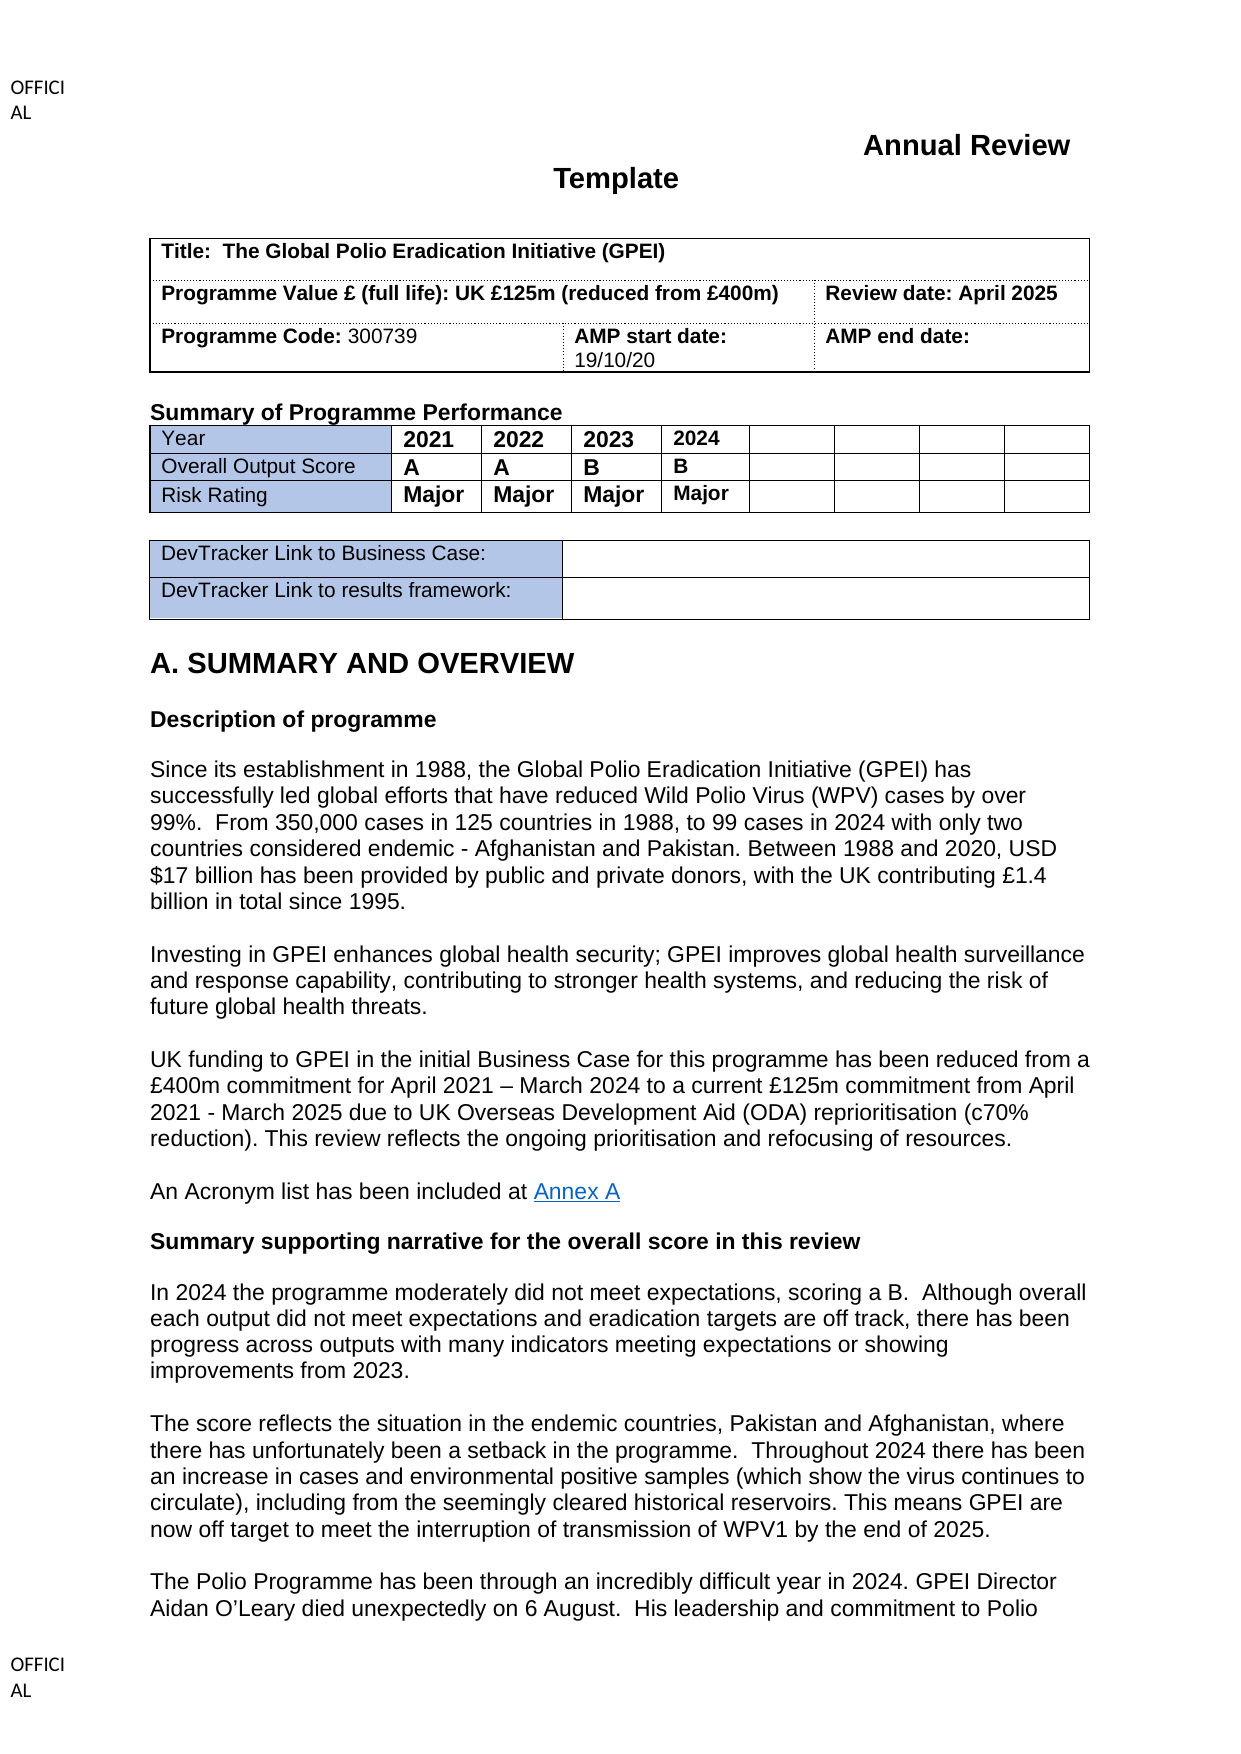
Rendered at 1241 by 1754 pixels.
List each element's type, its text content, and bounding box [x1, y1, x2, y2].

text UK funding to GPEI in the initial Business Case for this programme has been reduced from a £400m commitment for April 2021 – March 2024 to a current £125m commitment from April 2021 - March 2025 due to UK Overseas Development Aid (ODA) reprioritisation (c70% reduction). This review reflects the ongoing prioritisation and refocusing of resources. [150, 1046, 1090, 1151]
text Investing in GPEI enhances global health security; GPEI improves global health surveillance and response capability, contributing to stronger health systems, and reducing the risk of future global health threats. [150, 941, 1090, 1046]
table_cell Major [572, 481, 661, 512]
table_cell Major [662, 481, 749, 512]
table_cell [920, 454, 1004, 480]
text The score reflects the situation in the endemic countries, Pakistan and Afghanistan, where there has unfortunately been a setback in the programme. Throughout 2024 there has been an increase in cases and environmental positive samples (which show the virus continues to circulate), including from the seemingly cleared historical reservoirs. This means GPEI are now off target to meet the interruption of transmission of WPV1 by the end of 2025. [150, 1410, 1090, 1542]
table_cell AMP end date: [814, 323, 1089, 371]
table_cell [835, 454, 919, 480]
table_header [563, 541, 1089, 577]
table_cell [750, 454, 834, 480]
table_cell [750, 481, 834, 512]
table_cell B [572, 454, 661, 480]
table_header [920, 426, 1004, 453]
table_cell B [662, 454, 749, 480]
text Summary of Programme Performance [150, 399, 1090, 425]
table_header [1005, 426, 1089, 453]
table_header 2023 [572, 426, 661, 453]
table_header 2024 [662, 426, 749, 453]
text An Acronym list has been included at Annex A [150, 1178, 1090, 1204]
table_cell Programme Code: 300739 [151, 323, 563, 371]
table_cell [1005, 481, 1089, 512]
table_header 2021 [392, 426, 481, 453]
text A. SUMMARY AND OVERVIEW [150, 646, 1090, 679]
table_cell Major [392, 481, 481, 512]
table_cell [1005, 454, 1089, 480]
table_cell Major [482, 481, 571, 512]
text The Polio Programme has been through an incredibly difficult year in 2024. GPEI Director Aidan O’Leary died unexpectedly on 6 August. His leadership and commitment to Polio [150, 1568, 1090, 1621]
table_cell DevTracker Link to results framework: [150, 578, 562, 618]
table_cell [920, 481, 1004, 512]
text Description of programme [150, 706, 1090, 732]
table_header 2022 [482, 426, 571, 453]
table_cell A [482, 454, 571, 480]
table_header Title: The Global Polio Eradication Initiative (GPEI) [151, 239, 1089, 280]
table_cell Review date: April 2025 [814, 280, 1089, 323]
subtitle Annual Review Template [150, 127, 1090, 194]
text In 2024 the programme moderately did not meet expectations, scoring a B. Although overall each output did not meet expectations and eradication targets are off track, there has been progress across outputs with many indicators meeting expectations or showing improvements from 2023. [150, 1278, 1090, 1384]
table_cell [835, 481, 919, 512]
table_cell A [392, 454, 481, 480]
table_header [750, 426, 834, 453]
table_cell AMP start date: 19/10/20 [563, 323, 814, 371]
table_cell [563, 578, 1089, 618]
table_header [835, 426, 919, 453]
table_header DevTracker Link to Business Case: [150, 541, 562, 577]
text Summary supporting narrative for the overall score in this review [150, 1228, 1090, 1254]
table_cell Programme Value £ (full life): UK £125m (reduced from £400m) [151, 280, 814, 323]
table_cell Risk Rating [151, 481, 391, 512]
table_header Year [151, 426, 391, 453]
text Since its establishment in 1988, the Global Polio Eradication Initiative (GPEI) has successfully led global efforts that have reduced Wild Polio Virus (WPV) cases by over 99%. From 350,000 cases in 125 countries in 1988, to 99 cases in 2024 with only two countries considered endemic - Afghanistan and Pakistan. Between 1988 and 2020, USD $17 billion has been provided by public and private donors, with the UK contributing £1.4 billion in total since 1995. [150, 756, 1090, 914]
table_cell Overall Output Score [151, 454, 391, 480]
